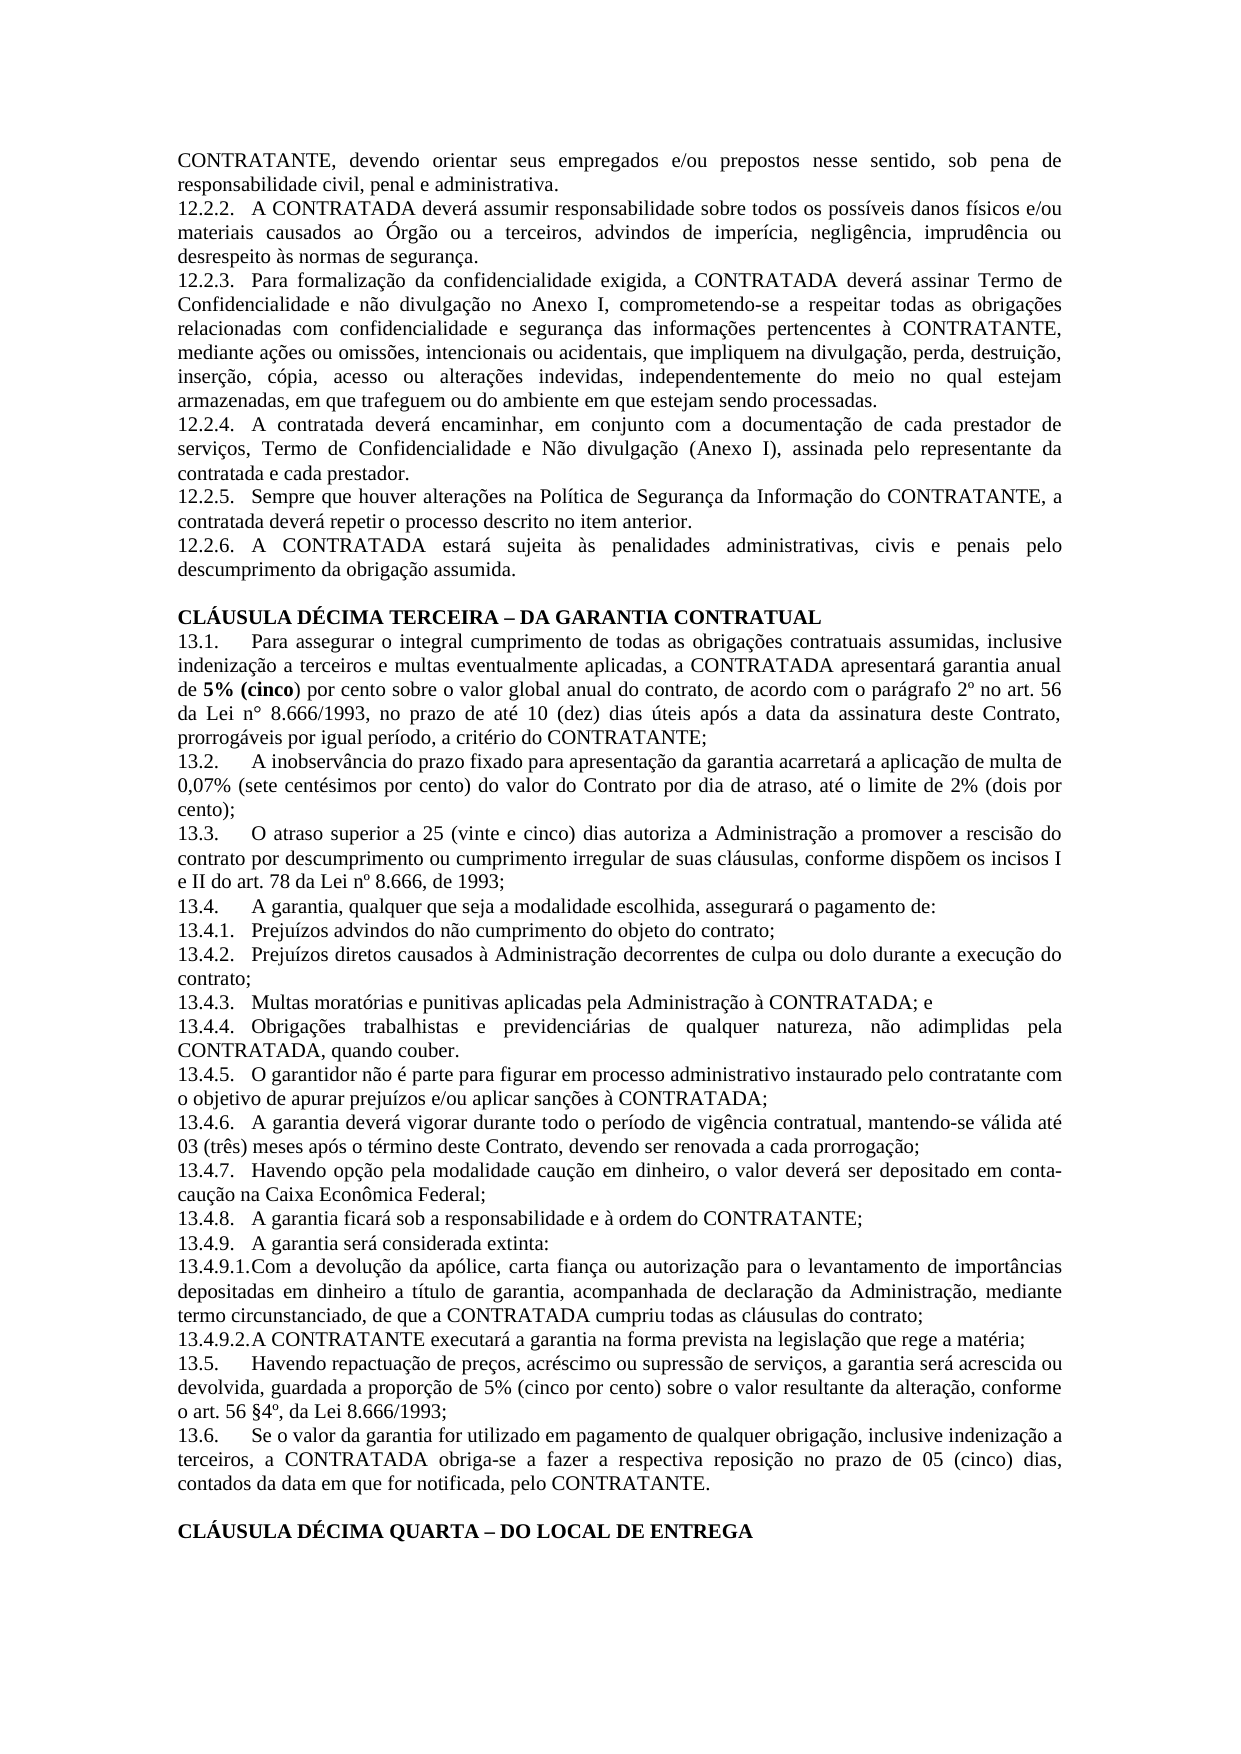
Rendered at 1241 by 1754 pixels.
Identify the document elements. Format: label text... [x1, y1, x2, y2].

text 13.3. O atraso superior a 25 (vinte e cinco) dias autoriza a Administração a promover a rescisão do contrato por descumprimento ou cumprimento irregular de suas cláusulas, conforme dispõem os incisos I e II do art. 78 da Lei nº 8.666, de 1993; [177, 821, 1063, 893]
text 12.2.3. Para formalização da confidencialidade exigida, a CONTRATADA deverá assinar Termo de Confidencialidade e não divulgação no Anexo I, comprometendo-se a respeitar todas as obrigações relacionadas com confidencialidade e segurança das informações pertencentes à CONTRATANTE, mediante ações ou omissões, intencionais ou acidentais, que impliquem na divulgação, perda, destruição, inserção, cópia, acesso ou alterações indevidas, independentemente do meio no qual estejam armazenadas, em que trafeguem ou do ambiente em que estejam sendo processadas. [177, 268, 1063, 412]
text 13.4.9. A garantia será considerada extinta: [177, 1230, 1063, 1254]
text 13.4. A garantia, qualquer que seja a modalidade escolhida, assegurará o pagamento de: [177, 893, 1063, 918]
text CLÁUSULA DÉCIMA QUARTA – DO LOCAL DE ENTREGA [177, 1519, 1063, 1543]
text 13.4.4. Obrigações trabalhistas e previdenciárias de qualquer natureza, não adimplidas pela CONTRATADA, quando couber. [177, 1014, 1063, 1062]
text 12.2.5. Sempre que houver alterações na Política de Segurança da Informação do CONTRATANTE, a contratada deverá repetir o processo descrito no item anterior. [177, 484, 1063, 533]
text 13.4.5. O garantidor não é parte para figurar em processo administrativo instaurado pelo contratante com o objetivo de apurar prejuízos e/ou aplicar sanções à CONTRATADA; [177, 1062, 1063, 1110]
text CLÁUSULA DÉCIMA TERCEIRA – DA GARANTIA CONTRATUAL [177, 605, 1063, 629]
text 12.2.2. A CONTRATADA deverá assumir responsabilidade sobre todos os possíveis danos físicos e/ou materiais causados ao Órgão ou a terceiros, advindos de imperícia, negligência, imprudência ou desrespeito às normas de segurança. [177, 196, 1063, 268]
text 13.5. Havendo repactuação de preços, acréscimo ou supressão de serviços, a garantia será acrescida ou devolvida, guardada a proporção de 5% (cinco por cento) sobre o valor resultante da alteração, conforme o art. 56 §4º, da Lei 8.666/1993; [177, 1351, 1063, 1423]
text CONTRATANTE, devendo orientar seus empregados e/ou prepostos nesse sentido, sob pena de responsabilidade civil, penal e administrativa. [177, 148, 1063, 196]
text 13.4.9.1. Com a devolução da apólice, carta fiança ou autorização para o levantamento de importâncias depositadas em dinheiro a título de garantia, acompanhada de declaração da Administração, mediante termo circunstanciado, de que a CONTRATADA cumpriu todas as cláusulas do contrato; [177, 1254, 1063, 1327]
text 13.6. Se o valor da garantia for utilizado em pagamento de qualquer obrigação, inclusive indenização a terceiros, a CONTRATADA obriga-se a fazer a respectiva reposição no prazo de 05 (cinco) dias, contados da data em que for notificada, pelo CONTRATANTE. [177, 1423, 1063, 1495]
text 13.2. A inobservância do prazo fixado para apresentação da garantia acarretará a aplicação de multa de 0,07% (sete centésimos por cento) do valor do Contrato por dia de atraso, até o limite de 2% (dois por cento); [177, 749, 1063, 821]
text 13.4.2. Prejuízos diretos causados à Administração decorrentes de culpa ou dolo durante a execução do contrato; [177, 942, 1063, 990]
text 13.4.7. Havendo opção pela modalidade caução em dinheiro, o valor deverá ser depositado em conta-caução na Caixa Econômica Federal; [177, 1158, 1063, 1206]
text 13.4.9.2. A CONTRATANTE executará a garantia na forma prevista na legislação que rege a matéria; [177, 1327, 1063, 1351]
text 13.4.1. Prejuízos advindos do não cumprimento do objeto do contrato; [177, 918, 1063, 942]
text 13.4.8. A garantia ficará sob a responsabilidade e à ordem do CONTRATANTE; [177, 1206, 1063, 1230]
text 13.4.6. A garantia deverá vigorar durante todo o período de vigência contratual, mantendo-se válida até 03 (três) meses após o término deste Contrato, devendo ser renovada a cada prorrogação; [177, 1110, 1063, 1158]
text 12.2.4. A contratada deverá encaminhar, em conjunto com a documentação de cada prestador de serviços, Termo de Confidencialidade e Não divulgação (Anexo I), assinada pelo representante da contratada e cada prestador. [177, 412, 1063, 484]
text 12.2.6. A CONTRATADA estará sujeita às penalidades administrativas, civis e penais pelo descumprimento da obrigação assumida. [177, 533, 1063, 581]
text 13.1. Para assegurar o integral cumprimento de todas as obrigações contratuais assumidas, inclusive indenização a terceiros e multas eventualmente aplicadas, a CONTRATADA apresentará garantia anual de 5% (cinco) por cento sobre o valor global anual do contrato, de acordo com o parágrafo 2º no art. 56 da Lei n° 8.666/1993, no prazo de até 10 (dez) dias úteis após a data da assinatura deste Contrato, prorrogáveis por igual período, a critério do CONTRATANTE; [177, 629, 1063, 749]
text 13.4.3. Multas moratórias e punitivas aplicadas pela Administração à CONTRATADA; e [177, 990, 1063, 1014]
